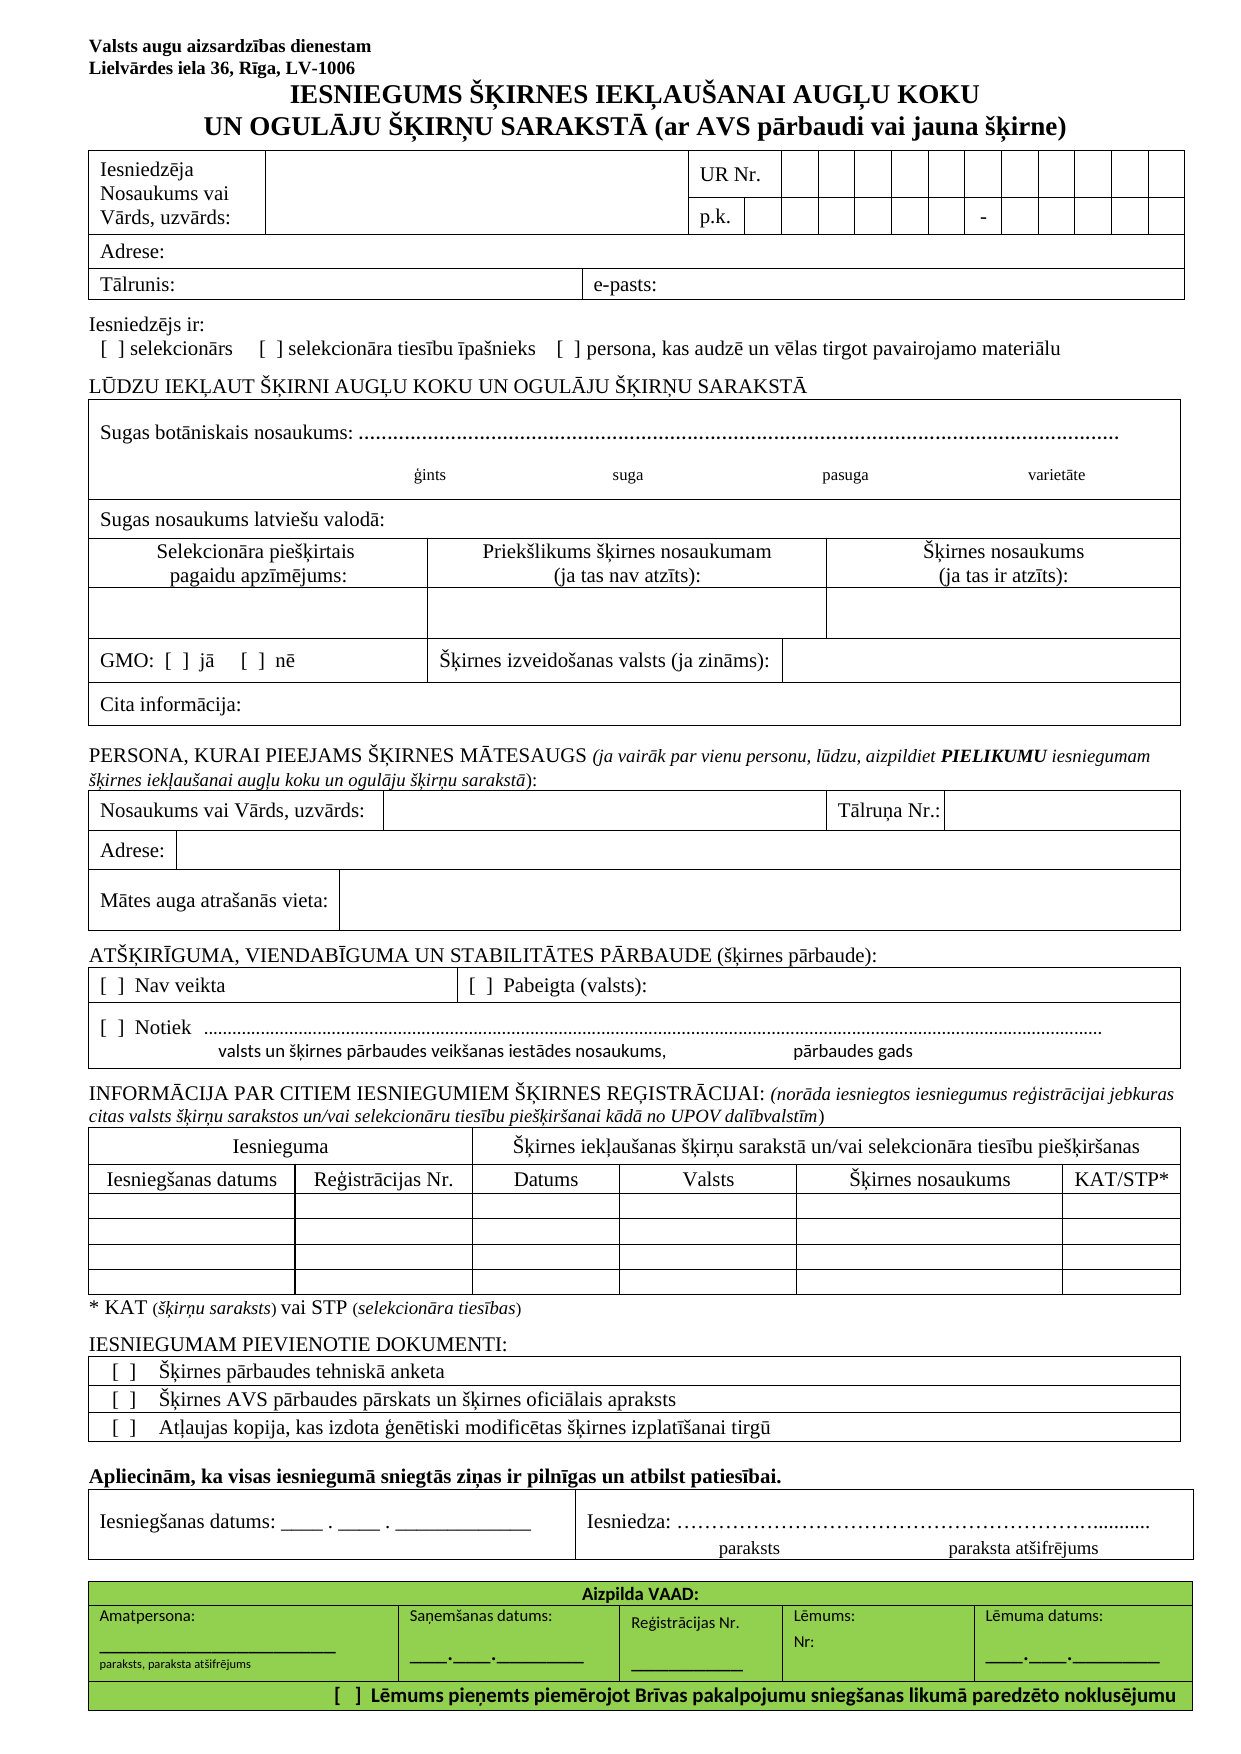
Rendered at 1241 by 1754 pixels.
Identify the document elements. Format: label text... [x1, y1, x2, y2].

text IESNIEGUMAM PIEVIENOTIE DOKUMENTI: [89, 1331, 1181, 1356]
table_header [ ] [89, 1357, 147, 1385]
table_cell [797, 1270, 1062, 1294]
table_cell [473, 1270, 619, 1294]
table_cell [89, 1194, 294, 1218]
table_cell [340, 870, 1180, 930]
table_cell [1149, 198, 1184, 234]
table_cell [892, 198, 928, 234]
table_cell [296, 1245, 472, 1268]
table_cell [1063, 1219, 1180, 1243]
table_cell [296, 1194, 472, 1218]
table_header Šķirnes pārbaudes tehniskā anketa [147, 1357, 1180, 1385]
table_cell [783, 639, 1180, 682]
table_header Iesniegšanas datums: ____ . ____ . _____________ [89, 1490, 575, 1559]
table_cell [620, 1219, 796, 1243]
table_cell Šķirnes AVS pārbaudes pārskats un šķirnes oficiālais apraksts [147, 1386, 1180, 1412]
table_cell Valsts [620, 1165, 796, 1193]
table_cell [929, 198, 964, 234]
table_cell [473, 1219, 619, 1243]
table_header [384, 791, 826, 830]
table_cell Selekcionāra piešķirtais pagaidu apzīmējums: [89, 539, 427, 587]
table_cell p.k. [689, 198, 744, 234]
table_cell [ ] [89, 1386, 147, 1412]
table_cell Tālrunis: [89, 269, 192, 299]
table_cell [473, 1194, 619, 1218]
table_cell Sugas nosaukums latviešu valodā: [89, 500, 428, 538]
table_cell [1002, 198, 1038, 234]
table_cell [620, 1245, 796, 1268]
table_header Iesnieguma [89, 1128, 472, 1163]
table_cell [797, 1245, 1062, 1268]
table_header [1002, 151, 1038, 197]
table_cell [89, 1245, 294, 1268]
table_cell KAT/STP* [1063, 1165, 1180, 1193]
table_cell [296, 1270, 472, 1294]
table_cell [745, 198, 781, 234]
table_header [ ] Nav veikta [89, 968, 457, 1002]
table_cell [620, 1270, 796, 1294]
table_cell [1063, 1270, 1180, 1294]
table_header Nosaukums vai Vārds, uzvārds: [89, 791, 383, 830]
table_header [819, 151, 854, 197]
table_cell [296, 1219, 472, 1243]
table_header [855, 151, 891, 197]
text LŪDZU IEKĻAUT ŠĶIRNI AUGĻU KOKU UN OGULĀJU ŠĶIRŅU SARAKSTĀ [89, 374, 1181, 398]
table_cell [1039, 198, 1074, 234]
table_cell Adrese: [89, 235, 192, 268]
text ATŠĶIRĪGUMA, VIENDABĪGUMA UN STABILITĀTES PĀRBAUDE (šķirnes pārbaude): [89, 943, 1181, 967]
table_header [1039, 151, 1074, 197]
text * KAT (šķirņu saraksts) vai STP (selekcionāra tiesības) [89, 1295, 1181, 1319]
table_header [ ] Pabeigta (valsts): [458, 968, 1180, 1002]
table_header Tālruņa Nr.: [827, 791, 944, 830]
table_cell - [965, 198, 1001, 234]
table_cell [428, 588, 826, 638]
table_cell [819, 198, 854, 234]
table_cell Atļaujas kopija, kas izdota ģenētiski modificētas šķirnes izplatīšanai tirgū [147, 1413, 1180, 1441]
table_cell [473, 1245, 619, 1268]
text PERSONA, KURAI PIEEJAMS ŠĶIRNES MĀTESAUGS (ja vairāk par vienu personu, lūdzu, aizpildiet PIELIKUMU iesniegumam šķirnes iekļaušanai augļu koku un ogulāju šķirņu sarakstā): [89, 741, 1181, 790]
table_header Sugas botāniskais nosaukums: .................................................................................................................................... ģints suga pasuga varietāte [89, 400, 1180, 499]
table_cell [ ] Notiek .............................................................................................................................................................................................. valsts un šķirnes pārbaudes veikšanas iestādes nosaukums, pārbaudes gads [89, 1003, 1180, 1067]
table_cell Šķirnes nosaukums [797, 1165, 1062, 1193]
text Iesniedzējs ir: [89, 312, 1181, 336]
table_header [1112, 151, 1148, 197]
table_header Iesniedzēja Nosaukums vai Vārds, uzvārds: [89, 151, 265, 234]
table_cell Adrese: [89, 831, 176, 869]
table_cell [620, 1194, 796, 1218]
table_cell [855, 198, 891, 234]
table_cell [1075, 198, 1111, 234]
text Apliecinām, ka visas iesniegumā sniegtās ziņas ir pilnīgas un atbilst patiesībai. [89, 1464, 1181, 1488]
table_header [ ] selekcionārs [ ] selekcionāra tiesību īpašnieks [ ] persona, kas audzē un vēlas tirgot pavairojamo materiālu [89, 336, 1185, 360]
table_cell [428, 500, 1180, 538]
table_cell [1063, 1194, 1180, 1218]
table_cell [782, 198, 818, 234]
table_cell [177, 831, 1180, 869]
table_cell e-pasts: [583, 269, 678, 299]
table_header Iesniedza: ……………………………………………………........... paraksts paraksta atšifrējums [576, 1490, 1193, 1559]
table_cell Mātes auga atrašanās vieta: [89, 870, 339, 930]
table_cell [89, 1219, 294, 1243]
table_cell [ ] [89, 1413, 147, 1441]
text INFORMĀCIJA PAR CITIEM IESNIEGUMIEM ŠĶIRNES REĢISTRĀCIJAI: (norāda iesniegtos iesniegumus reģistrācijai jebkuras citas valsts šķirņu sarakstos un/vai selekcionāru tiesību piešķiršanai kādā no UPOV dalībvalstīm) [89, 1081, 1181, 1127]
table_cell [797, 1219, 1062, 1243]
table_cell Cita informācija: [89, 683, 1180, 725]
table_cell Reģistrācijas Nr. [296, 1165, 472, 1193]
table_cell [797, 1194, 1062, 1218]
table_header [266, 151, 688, 234]
table_cell [89, 588, 427, 638]
table_header [965, 151, 1001, 197]
table_header [929, 151, 964, 197]
table_cell Priekšlikums šķirnes nosaukumam (ja tas nav atzīts): [428, 539, 826, 587]
table_cell [192, 269, 582, 299]
table_cell [1112, 198, 1148, 234]
table_cell [827, 588, 1180, 638]
table_cell Datums [473, 1165, 619, 1193]
table_cell [1063, 1245, 1180, 1268]
table_cell Iesniegšanas datums [89, 1165, 294, 1193]
table_cell [89, 1270, 294, 1294]
table_header [945, 791, 1180, 830]
table_cell [678, 269, 1184, 299]
table_header [1075, 151, 1111, 197]
table_header [1149, 151, 1184, 197]
table_cell Šķirnes izveidošanas valsts (ja zināms): [428, 639, 782, 682]
table_cell [192, 235, 1184, 268]
table_header Šķirnes iekļaušanas šķirņu sarakstā un/vai selekcionāra tiesību piešķiršanas [473, 1128, 1180, 1163]
table_header UR Nr. [689, 151, 781, 197]
table_cell GMO: [ ] jā [ ] nē [89, 639, 427, 682]
table_header [892, 151, 928, 197]
table_header [782, 151, 818, 197]
table_cell Šķirnes nosaukums (ja tas ir atzīts): [827, 539, 1180, 587]
